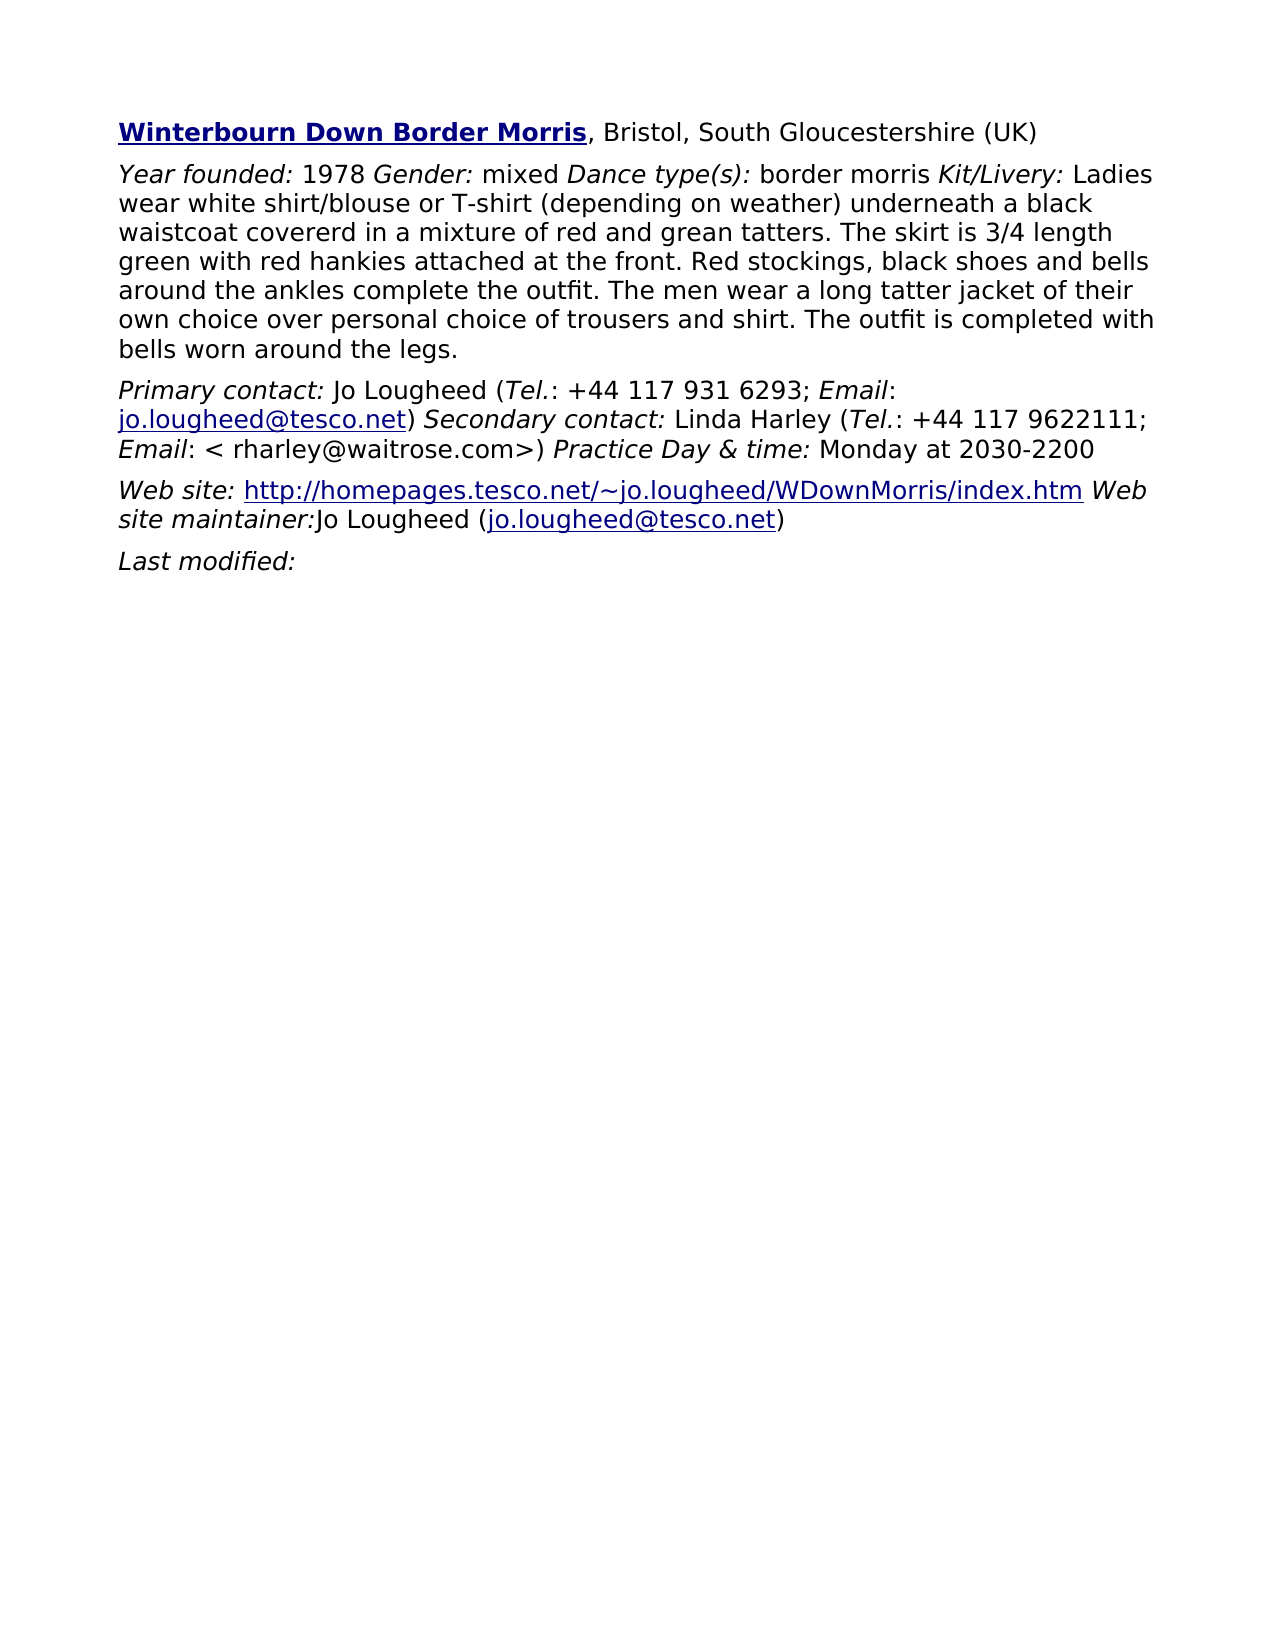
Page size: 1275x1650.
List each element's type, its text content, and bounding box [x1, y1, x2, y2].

text Primary contact: Jo Lougheed (Tel.: +44 117 931 6293; Email: jo.lougheed@tesco.net) Secondary contact: Linda Harley (Tel.: +44 117 9622111; Email: < rharley@waitrose.com>) Practice Day & time: Monday at 2030-2200 [118, 376, 1157, 464]
text Winterbourn Down Border Morris, Bristol, South Gloucestershire (UK) [118, 118, 1157, 147]
text Last modified: [118, 547, 1157, 576]
text Year founded: 1978 Gender: mixed Dance type(s): border morris Kit/Livery: Ladies wear white shirt/blouse or T-shirt (depending on weather) underneath a black waistcoat covererd in a mixture of red and grean tatters. The skirt is 3/4 length green with red hankies attached at the front. Red stockings, black shoes and bells around the ankles complete the outfit. The men wear a long tatter jacket of their own choice over personal choice of trousers and shirt. The outfit is completed with bells worn around the legs. [118, 160, 1157, 364]
text Web site: http://homepages.tesco.net/~jo.lougheed/WDownMorris/index.htm Web site maintainer:Jo Lougheed (jo.lougheed@tesco.net) [118, 476, 1157, 535]
